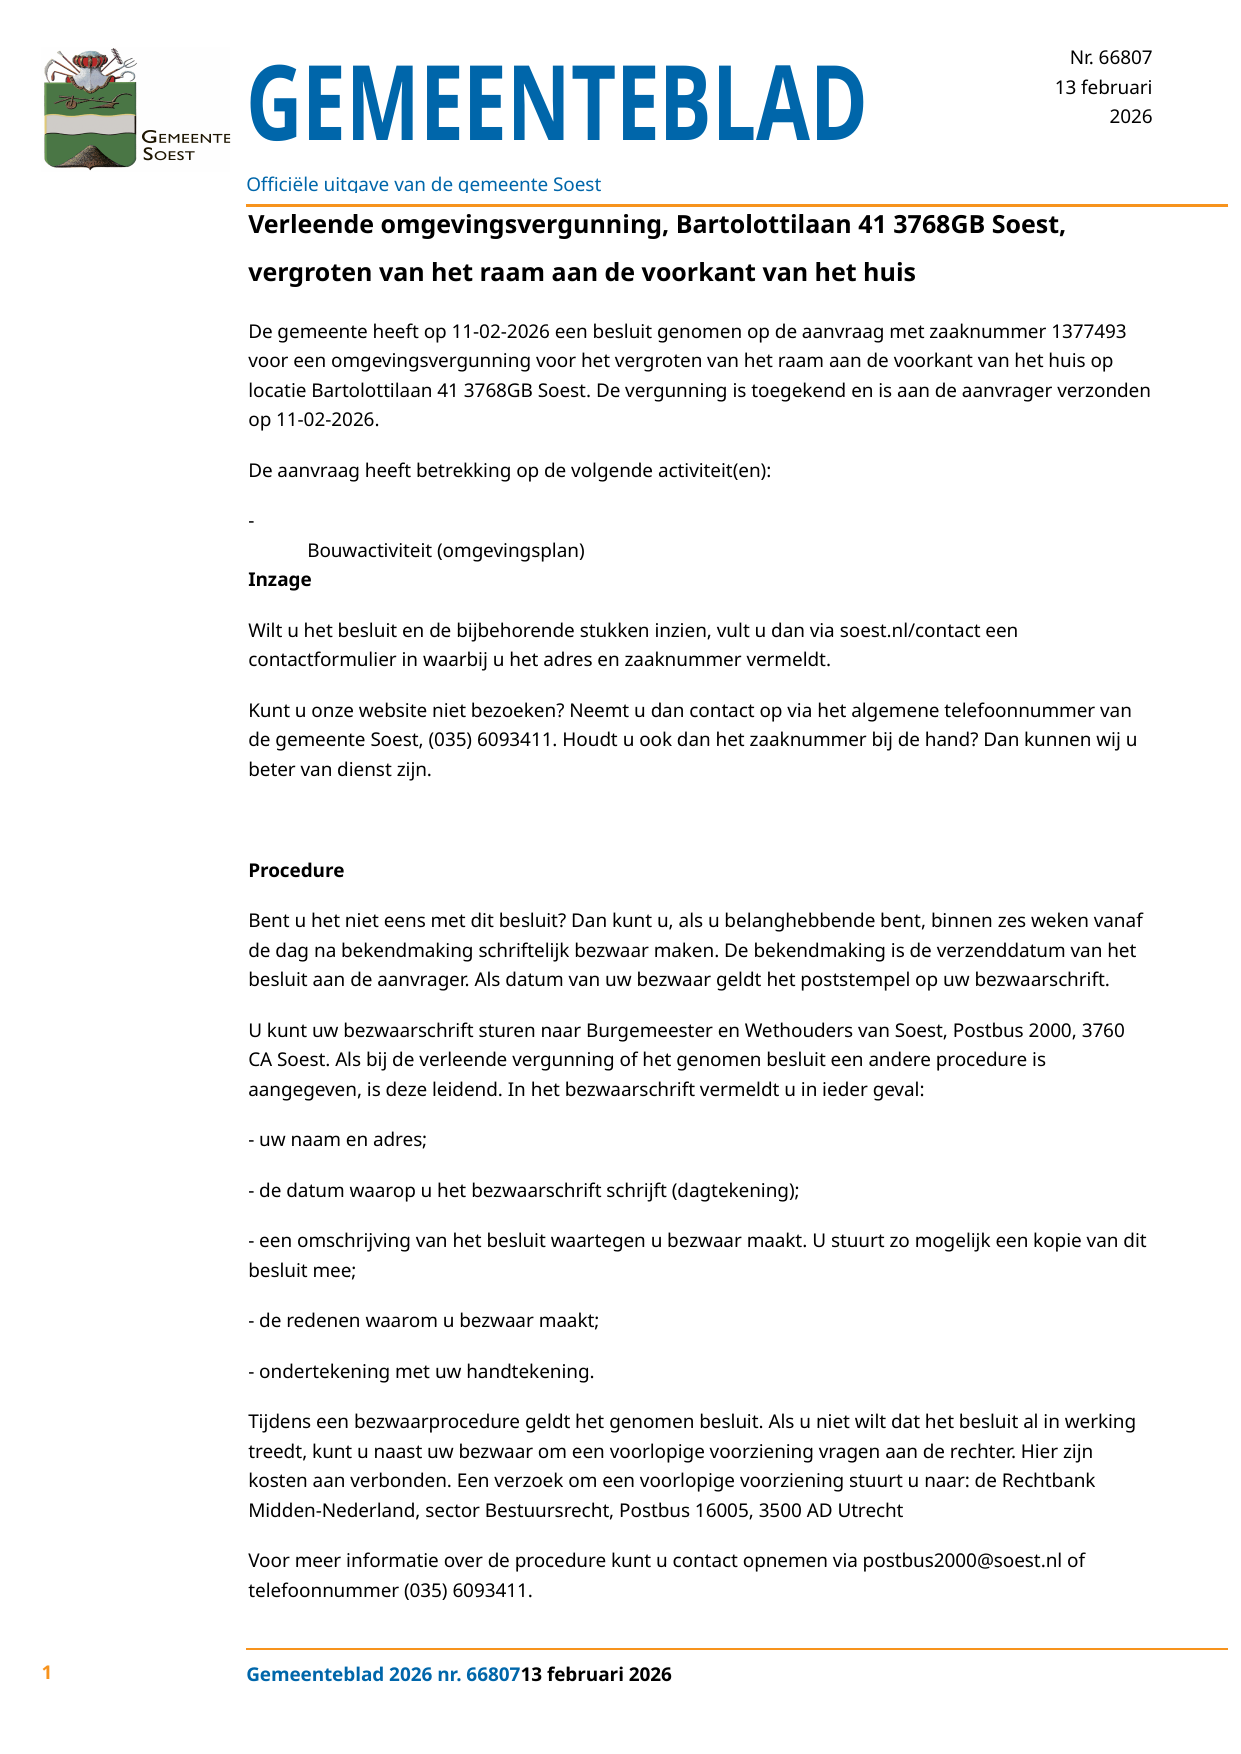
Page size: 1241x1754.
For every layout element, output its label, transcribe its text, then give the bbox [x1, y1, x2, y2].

text - de redenen waarom u bezwaar maakt; [248, 1307, 1152, 1333]
text Procedure [248, 857, 1152, 883]
text Wilt u het besluit en de bijbehorende stukken inzien, vult u dan via soest.nl/contact een contactformulier in waarbij u het adres en zaaknummer vermeldt. [248, 617, 1152, 672]
picture [41, 47, 231, 172]
text - de datum waarop u het bezwaarschrift schrijft (dagtekening); [248, 1177, 1152, 1203]
text Tijdens een bezwaarprocedure geldt het genomen besluit. Als u niet wilt dat het besluit al in werking treedt, kunt u naast uw bezwaar om een voorlopige voorziening vragen aan de rechter. Hier zijn kosten aan verbonden. Een verzoek om een voorlopige voorziening stuurt u naar: de Rechtbank Midden-Nederland, sector Bestuursrecht, Postbus 16005, 3500 AD Utrecht [248, 1408, 1152, 1523]
text Kunt u onze website niet bezoeken? Neemt u dan contact op via het algemene telefoonnummer van de gemeente Soest, (035) 6093411. Houdt u ook dan het zaaknummer bij de hand? Dan kunnen wij u beter van dienst zijn. [248, 697, 1152, 782]
text Voor meer informatie over de procedure kunt u contact opnemen via postbus2000@soest.nl of telefoonnummer (035) 6093411. [248, 1547, 1152, 1603]
text De gemeente heeft op 11-02-2026 een besluit genomen op de aanvraag met zaaknummer 1377493 voor een omgevingsvergunning voor het vergroten van het raam aan de voorkant van het huis op locatie Bartolottilaan 41 3768GB Soest. De vergunning is toegekend en is aan de aanvrager verzonden op 11-02-2026. [248, 318, 1152, 432]
list Bouwactiviteit (omgevingsplan) [248, 537, 1152, 563]
text Bent u het niet eens met dit besluit? Dan kunt u, als u belanghebbende bent, binnen zes weken vanaf de dag na bekendmaking schriftelijk bezwaar maken. De bekendmaking is de verzenddatum van het besluit aan de aanvrager. Als datum van uw bezwaar geldt het poststempel op uw bezwaarschrift. [248, 907, 1152, 992]
text - ondertekening met uw handtekening. [248, 1358, 1152, 1384]
text U kunt uw bezwaarschrift sturen naar Burgemeester en Wethouders van Soest, Postbus 2000, 3760 CA Soest. Als bij de verleende vergunning of het genomen besluit een andere procedure is aangegeven, is deze leidend. In het bezwaarschrift vermeldt u in ieder geval: [248, 1017, 1152, 1102]
text - een omschrijving van het besluit waartegen u bezwaar maakt. U stuurt zo mogelijk een kopie van dit besluit mee; [248, 1227, 1152, 1283]
text - uw naam en adres; [248, 1127, 1152, 1152]
text Inzage [248, 567, 1152, 592]
text De aanvraag heeft betrekking op de volgende activiteit(en): [248, 457, 1152, 483]
text Verleende omgevingsvergunning, Bartolottilaan 41 3768GB Soest, vergroten van het raam aan de voorkant van het huis [248, 207, 1152, 288]
